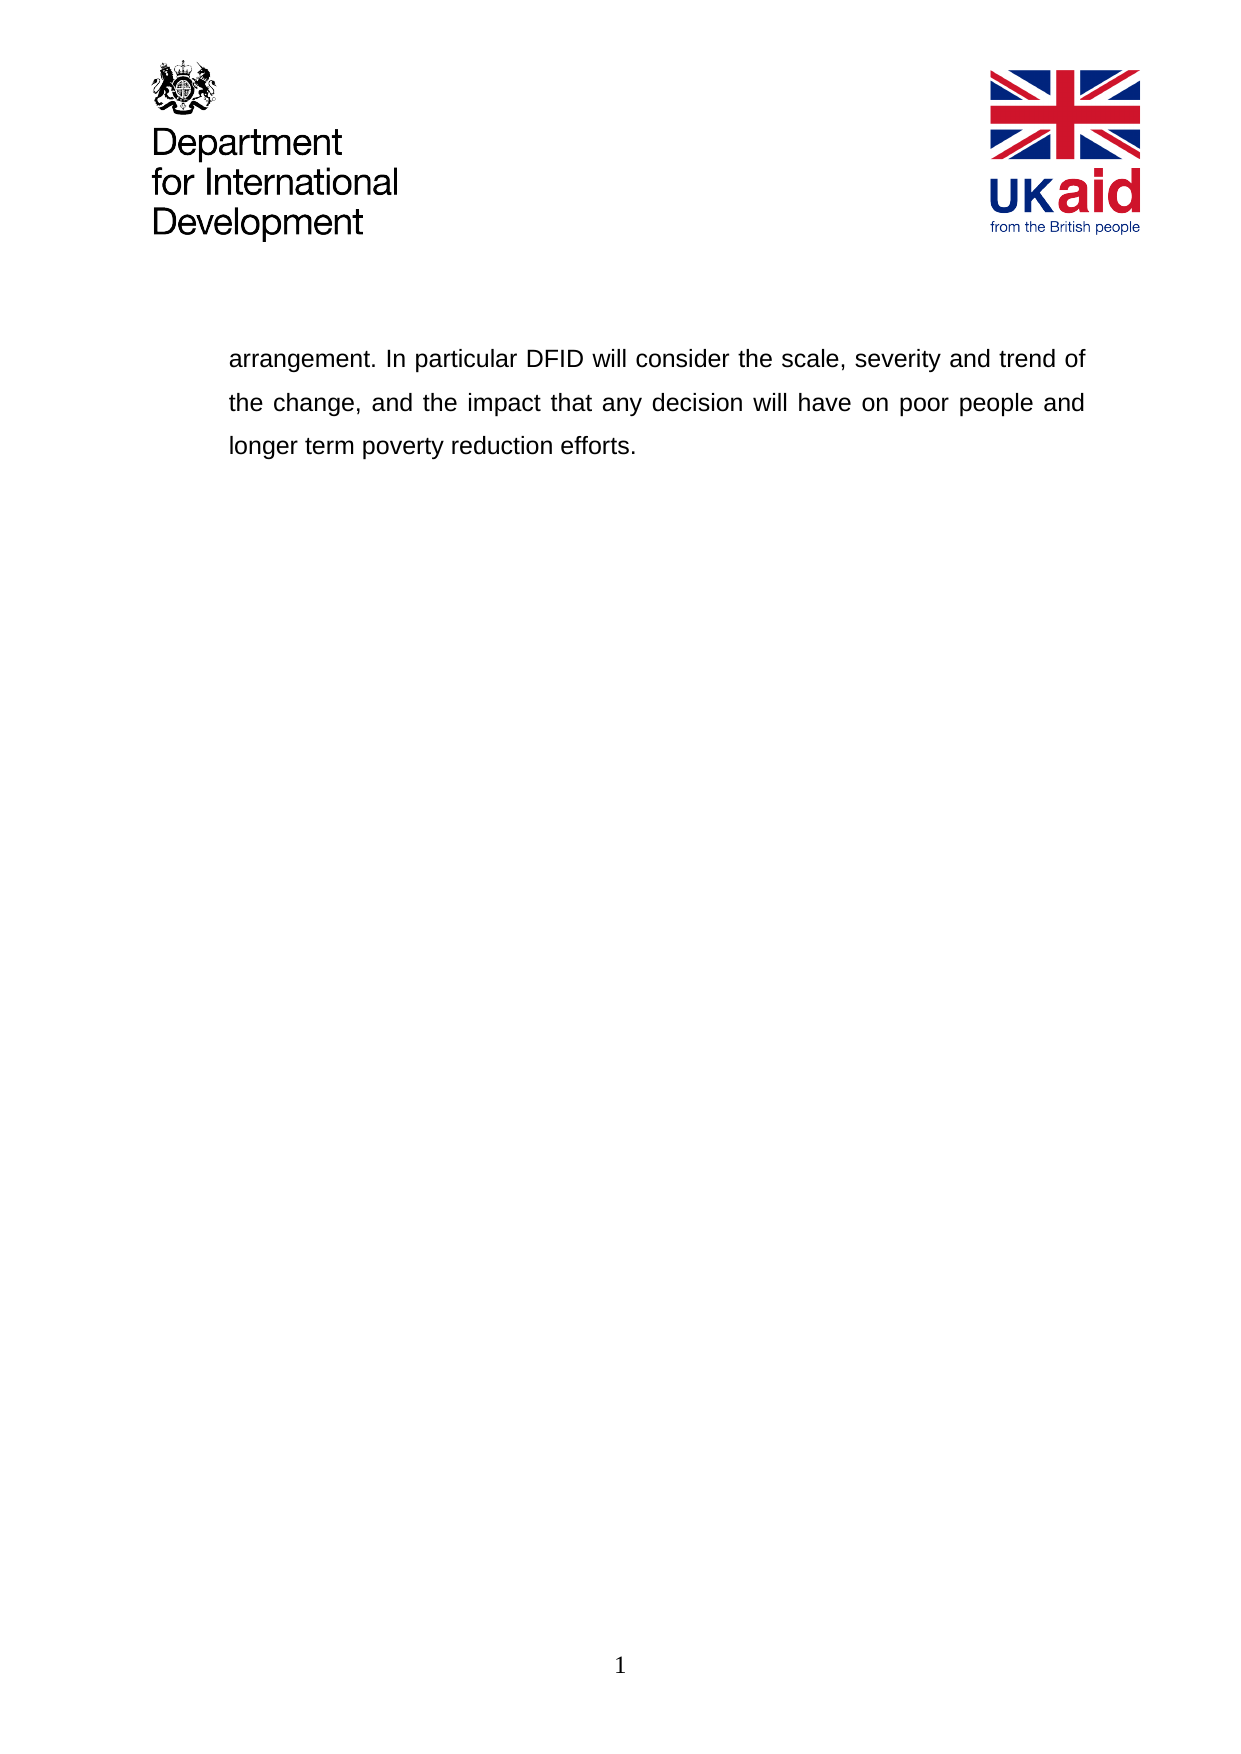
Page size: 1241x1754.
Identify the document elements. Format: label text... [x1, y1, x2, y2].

list arrangement. In particular DFID will consider the scale, severity and trend of the change, and the impact that any decision will have on poor people and longer term poverty reduction efforts. [191, 344, 1087, 459]
